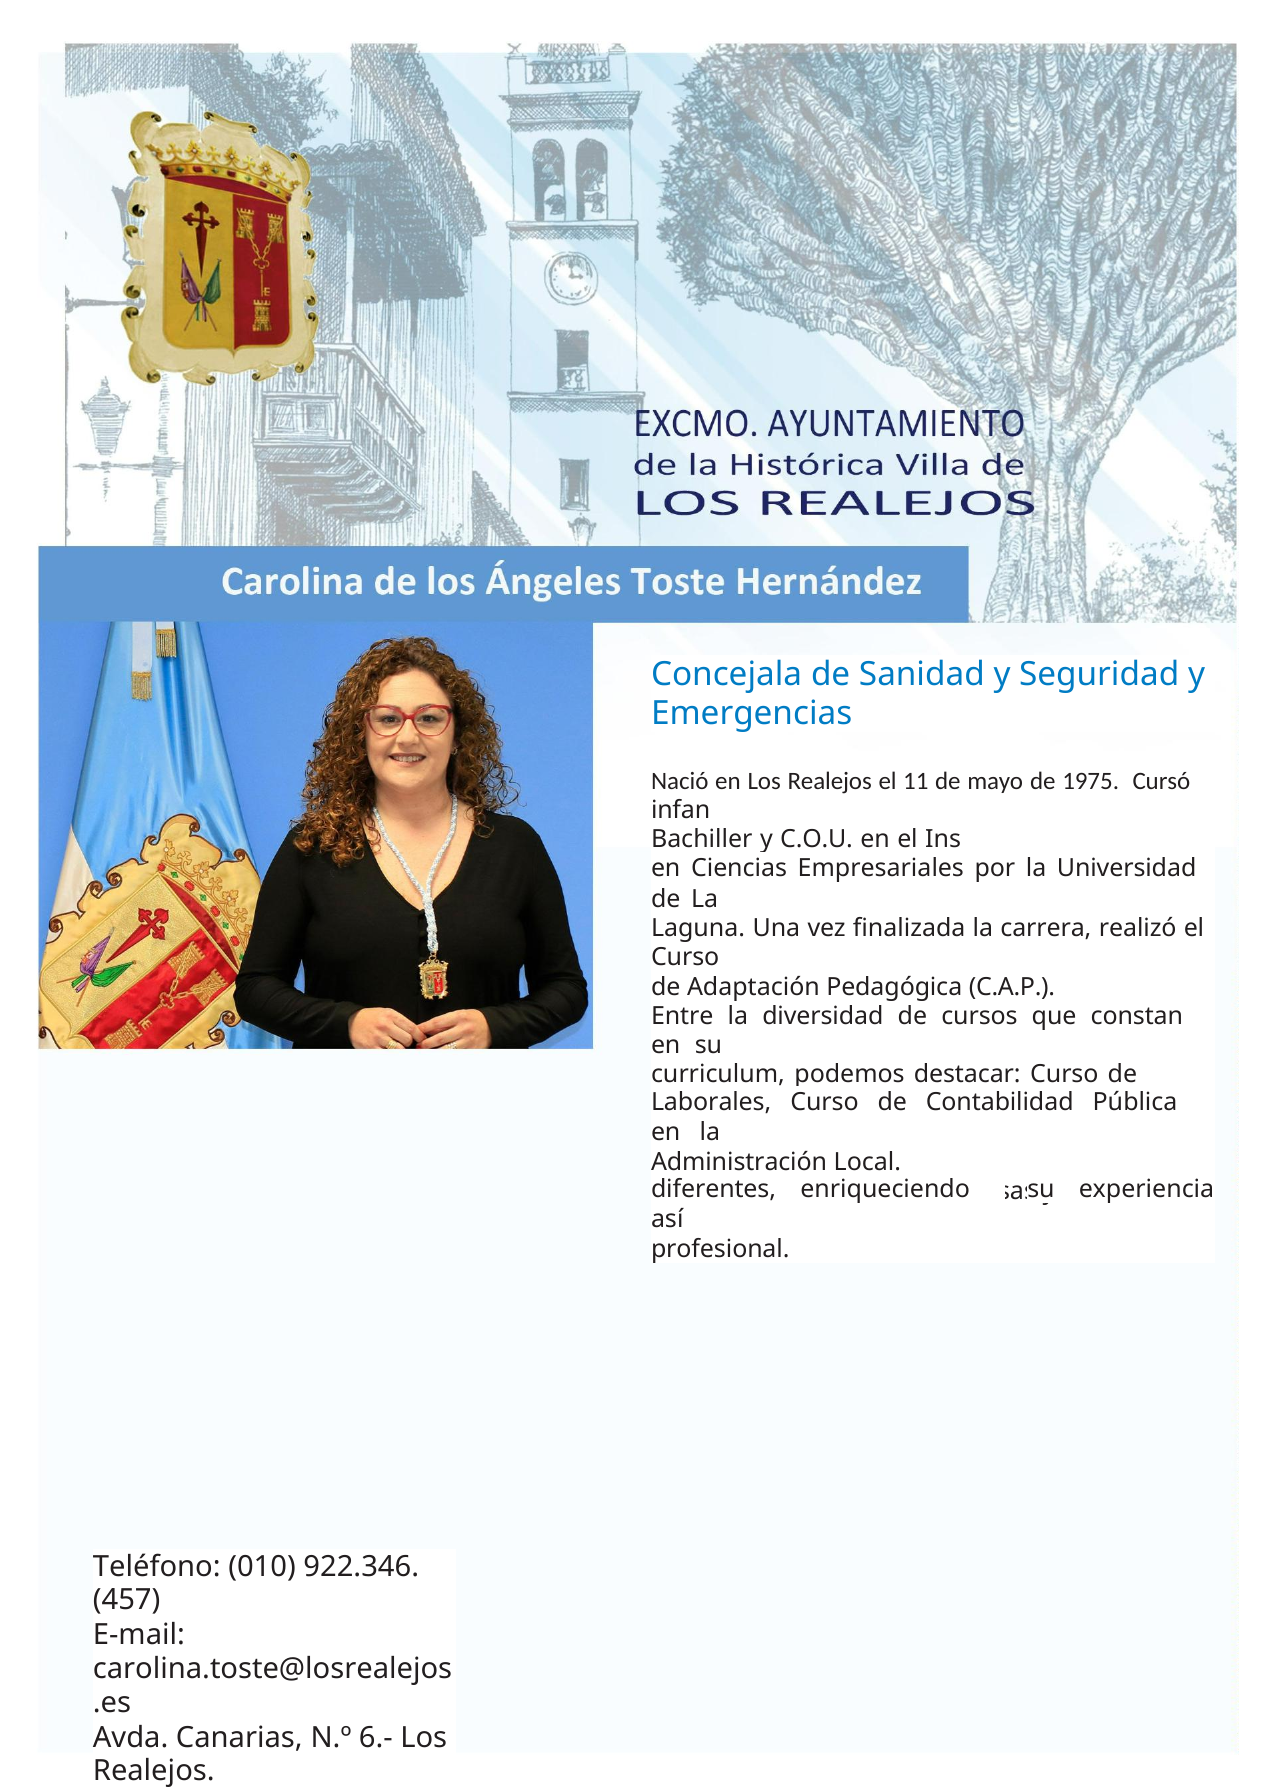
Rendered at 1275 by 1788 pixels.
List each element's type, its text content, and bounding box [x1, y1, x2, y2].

text Laguna. Una vez ﬁnalizada la carrera, realizó el Curso [651, 913, 1215, 972]
text E-mail: carolina.toste@losrealejos.es [93, 1618, 456, 1719]
text Bachiller y C.O.U. en el Ins [651, 824, 1215, 852]
text curriculum, podemos destacar: Curso de Marke [651, 1059, 1215, 1086]
text su experiencia [1027, 1173, 1215, 1203]
text Avda. Canarias, N.º 6.- Los Realejos. [93, 1720, 456, 1787]
text Laborales, Curso de Contabilidad Pública en la [651, 1086, 1215, 1147]
text Administración Local. [651, 1147, 1215, 1176]
text Concejala de Sanidad y Seguridad y Emergencias [651, 655, 1215, 732]
text Entre la diversidad de cursos que constan en su [651, 1001, 1215, 1059]
text de Adaptación Pedagógica (C.A.P.). [651, 972, 1215, 1001]
text profesional. [651, 1234, 1005, 1263]
text infan [651, 795, 1215, 824]
text Nació en Los Realejos el 11 de mayo de 1975. Cursó [651, 765, 1215, 795]
text en Ciencias Empresariales por la Universidad de La [651, 852, 1215, 913]
text Ha trabajado en varias empresas y en departamentos [1005, 1176, 1215, 1234]
text de aplicaciones de ges [1005, 1234, 1215, 1263]
text Teléfono: (010) 922.346.(457) [93, 1549, 456, 1617]
text diferentes, enriqueciendo así [651, 1173, 1005, 1234]
